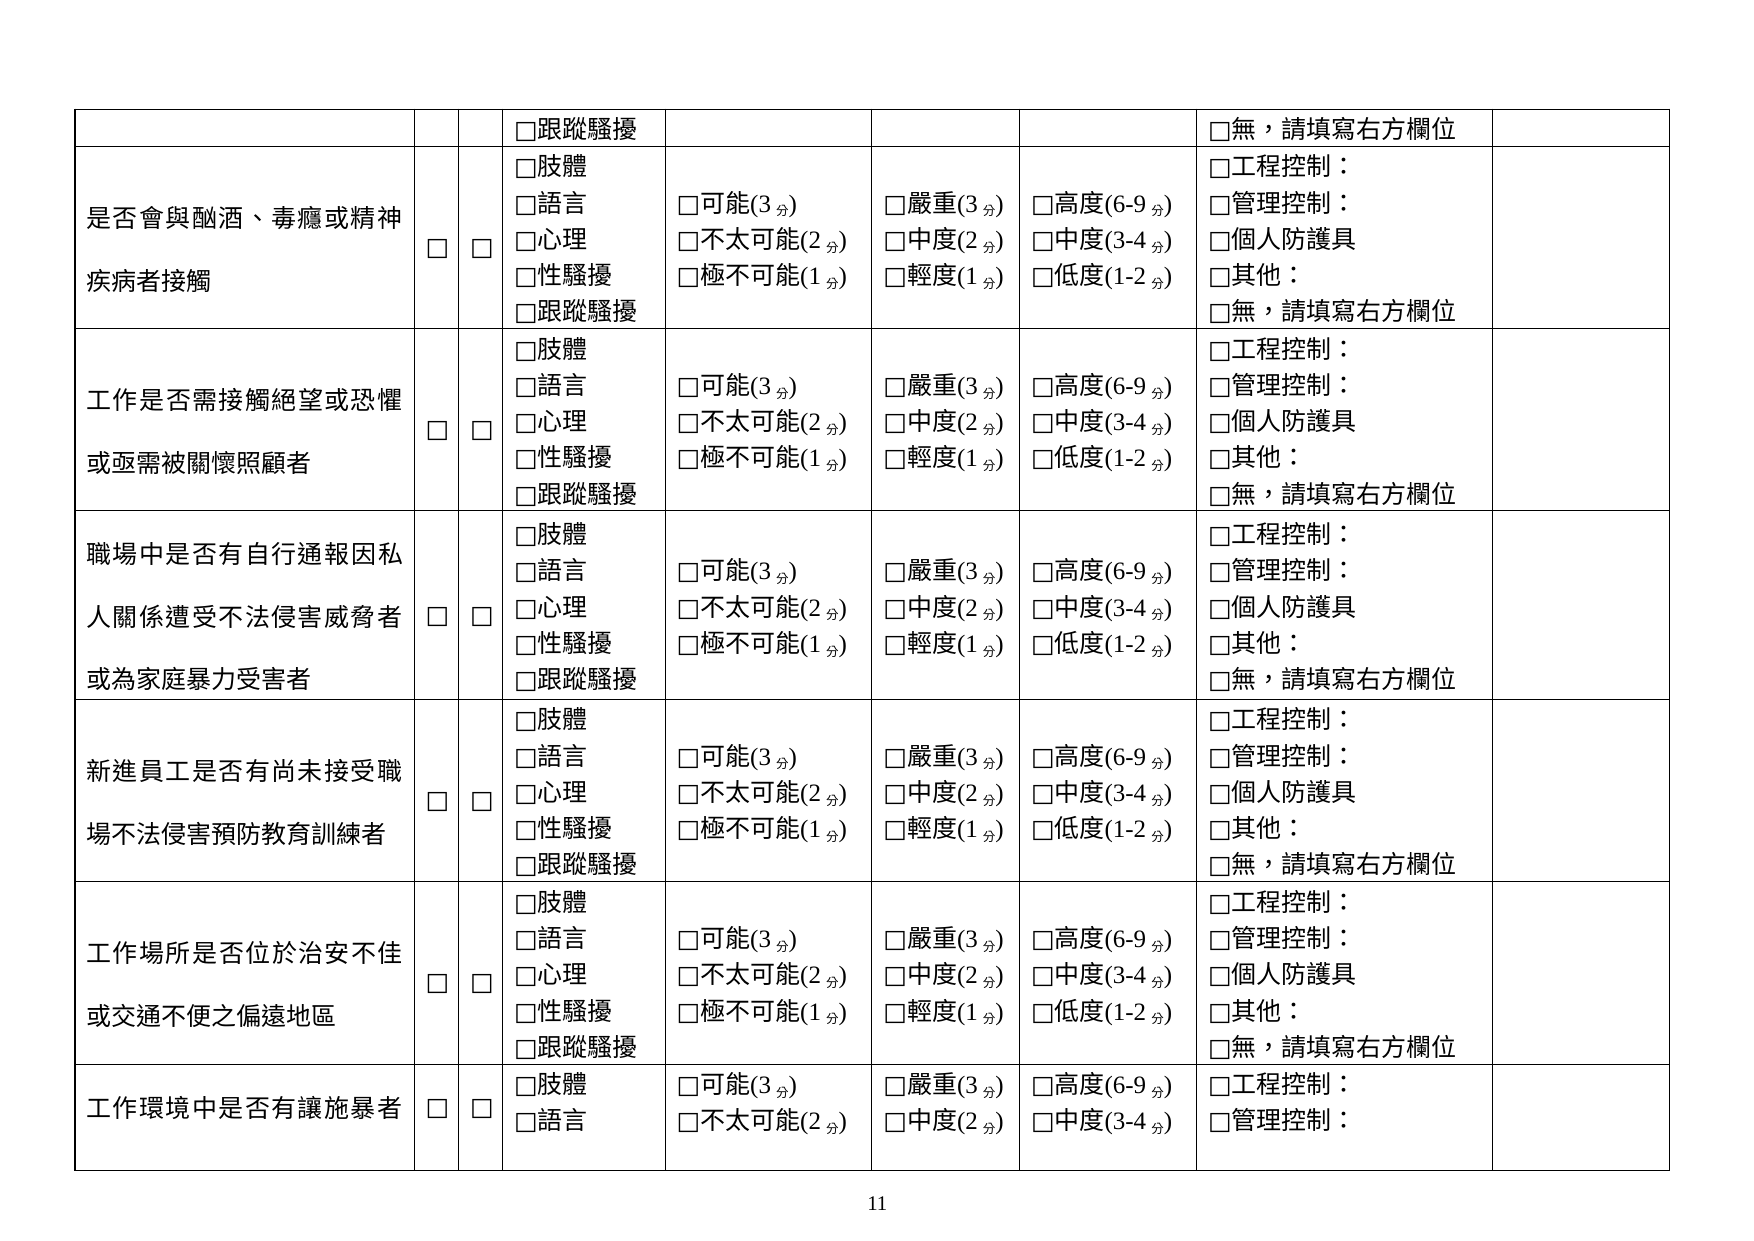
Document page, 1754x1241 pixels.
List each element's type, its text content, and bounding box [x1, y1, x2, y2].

table_cell □可能(3分) □不太可能(2分) □極不可能(1分) [666, 511, 871, 699]
table_cell 是否會與酗酒、毒癮或精神疾病者接觸 [76, 147, 414, 328]
table_cell □工程控制： □管理控制： □個人防護具 □其他： □無，請填寫右方欄位 [1197, 511, 1492, 699]
table_cell □嚴重(3分) □中度(2分) □輕度(1分) [872, 147, 1019, 328]
table_cell [1493, 147, 1669, 328]
table_cell □無，請填寫右方欄位 [1197, 110, 1492, 146]
table_cell □ [459, 1065, 502, 1170]
table_cell □可能(3分) □不太可能(2分) □極不可能(1分) [666, 329, 871, 510]
table_cell [1493, 882, 1669, 1063]
table_cell [666, 110, 871, 146]
table_cell □可能(3分) □不太可能(2分) □極不可能(1分) [666, 147, 871, 328]
table_cell □ [415, 511, 458, 699]
table_cell [1493, 511, 1669, 699]
table_cell [872, 110, 1019, 146]
table_cell □高度(6-9分) □中度(3-4分) □低度(1-2分) [1020, 882, 1196, 1063]
table_cell □ [459, 882, 502, 1063]
table_cell □ [415, 882, 458, 1063]
table_cell □高度(6-9分) □中度(3-4分) □低度(1-2分) [1020, 147, 1196, 328]
table_cell [1020, 110, 1196, 146]
table_cell 工作場所是否位於治安不佳或交通不便之偏遠地區 [76, 882, 414, 1063]
table_cell 工作是否需接觸絕望或恐懼或亟需被關懷照顧者 [76, 329, 414, 510]
table_cell □工程控制： □管理控制： [1197, 1065, 1492, 1170]
table_cell □可能(3分) □不太可能(2分) □極不可能(1分) [666, 700, 871, 881]
table_cell □高度(6-9分) □中度(3-4分) [1020, 1065, 1196, 1170]
table_cell □ [415, 1065, 458, 1170]
table_cell □ [415, 329, 458, 510]
table_cell □肢體 □語言 [503, 1065, 665, 1170]
table_cell □肢體 □語言 □心理 □性騷擾 □跟蹤騷擾 [503, 329, 665, 510]
table_cell □高度(6-9分) □中度(3-4分) □低度(1-2分) [1020, 329, 1196, 510]
table_cell □嚴重(3分) □中度(2分) □輕度(1分) [872, 700, 1019, 881]
table_cell [459, 110, 502, 146]
table_cell □工程控制： □管理控制： □個人防護具 □其他： □無，請填寫右方欄位 [1197, 329, 1492, 510]
table_cell □嚴重(3分) □中度(2分) [872, 1065, 1019, 1170]
table_cell 工作環境中是否有讓施暴者 [76, 1065, 414, 1170]
table_cell □ [459, 511, 502, 699]
table_cell [415, 110, 458, 146]
table_cell □肢體 □語言 □心理 □性騷擾 □跟蹤騷擾 [503, 147, 665, 328]
table_cell □工程控制： □管理控制： □個人防護具 □其他： □無，請填寫右方欄位 [1197, 882, 1492, 1063]
table_cell □高度(6-9分) □中度(3-4分) □低度(1-2分) [1020, 700, 1196, 881]
table_cell [1493, 1065, 1669, 1170]
table_cell □ [459, 329, 502, 510]
table_cell □工程控制： □管理控制： □個人防護具 □其他： □無，請填寫右方欄位 [1197, 147, 1492, 328]
table_cell □肢體 □語言 □心理 □性騷擾 □跟蹤騷擾 [503, 511, 665, 699]
table_cell □肢體 □語言 □心理 □性騷擾 □跟蹤騷擾 [503, 882, 665, 1063]
table_cell □可能(3分) □不太可能(2分) [666, 1065, 871, 1170]
table_cell □可能(3分) □不太可能(2分) □極不可能(1分) [666, 882, 871, 1063]
table_cell [1493, 700, 1669, 881]
table_cell □ [415, 147, 458, 328]
table_cell □ [415, 700, 458, 881]
table_cell 新進員工是否有尚未接受職場不法侵害預防教育訓練者 [76, 700, 414, 881]
table_cell □ [459, 700, 502, 881]
table_cell □跟蹤騷擾 [503, 110, 665, 146]
table_cell □高度(6-9分) □中度(3-4分) □低度(1-2分) [1020, 511, 1196, 699]
table_cell [1493, 110, 1669, 146]
table_cell □肢體 □語言 □心理 □性騷擾 □跟蹤騷擾 [503, 700, 665, 881]
table_cell □ [459, 147, 502, 328]
table_cell □嚴重(3分) □中度(2分) □輕度(1分) [872, 882, 1019, 1063]
table_cell □嚴重(3分) □中度(2分) □輕度(1分) [872, 511, 1019, 699]
table_cell [1493, 329, 1669, 510]
table_cell 職場中是否有自行通報因私人關係遭受不法侵害威脅者或為家庭暴力受害者 [76, 511, 414, 699]
table_cell □工程控制： □管理控制： □個人防護具 □其他： □無，請填寫右方欄位 [1197, 700, 1492, 881]
table_cell [76, 110, 414, 146]
table_cell □嚴重(3分) □中度(2分) □輕度(1分) [872, 329, 1019, 510]
